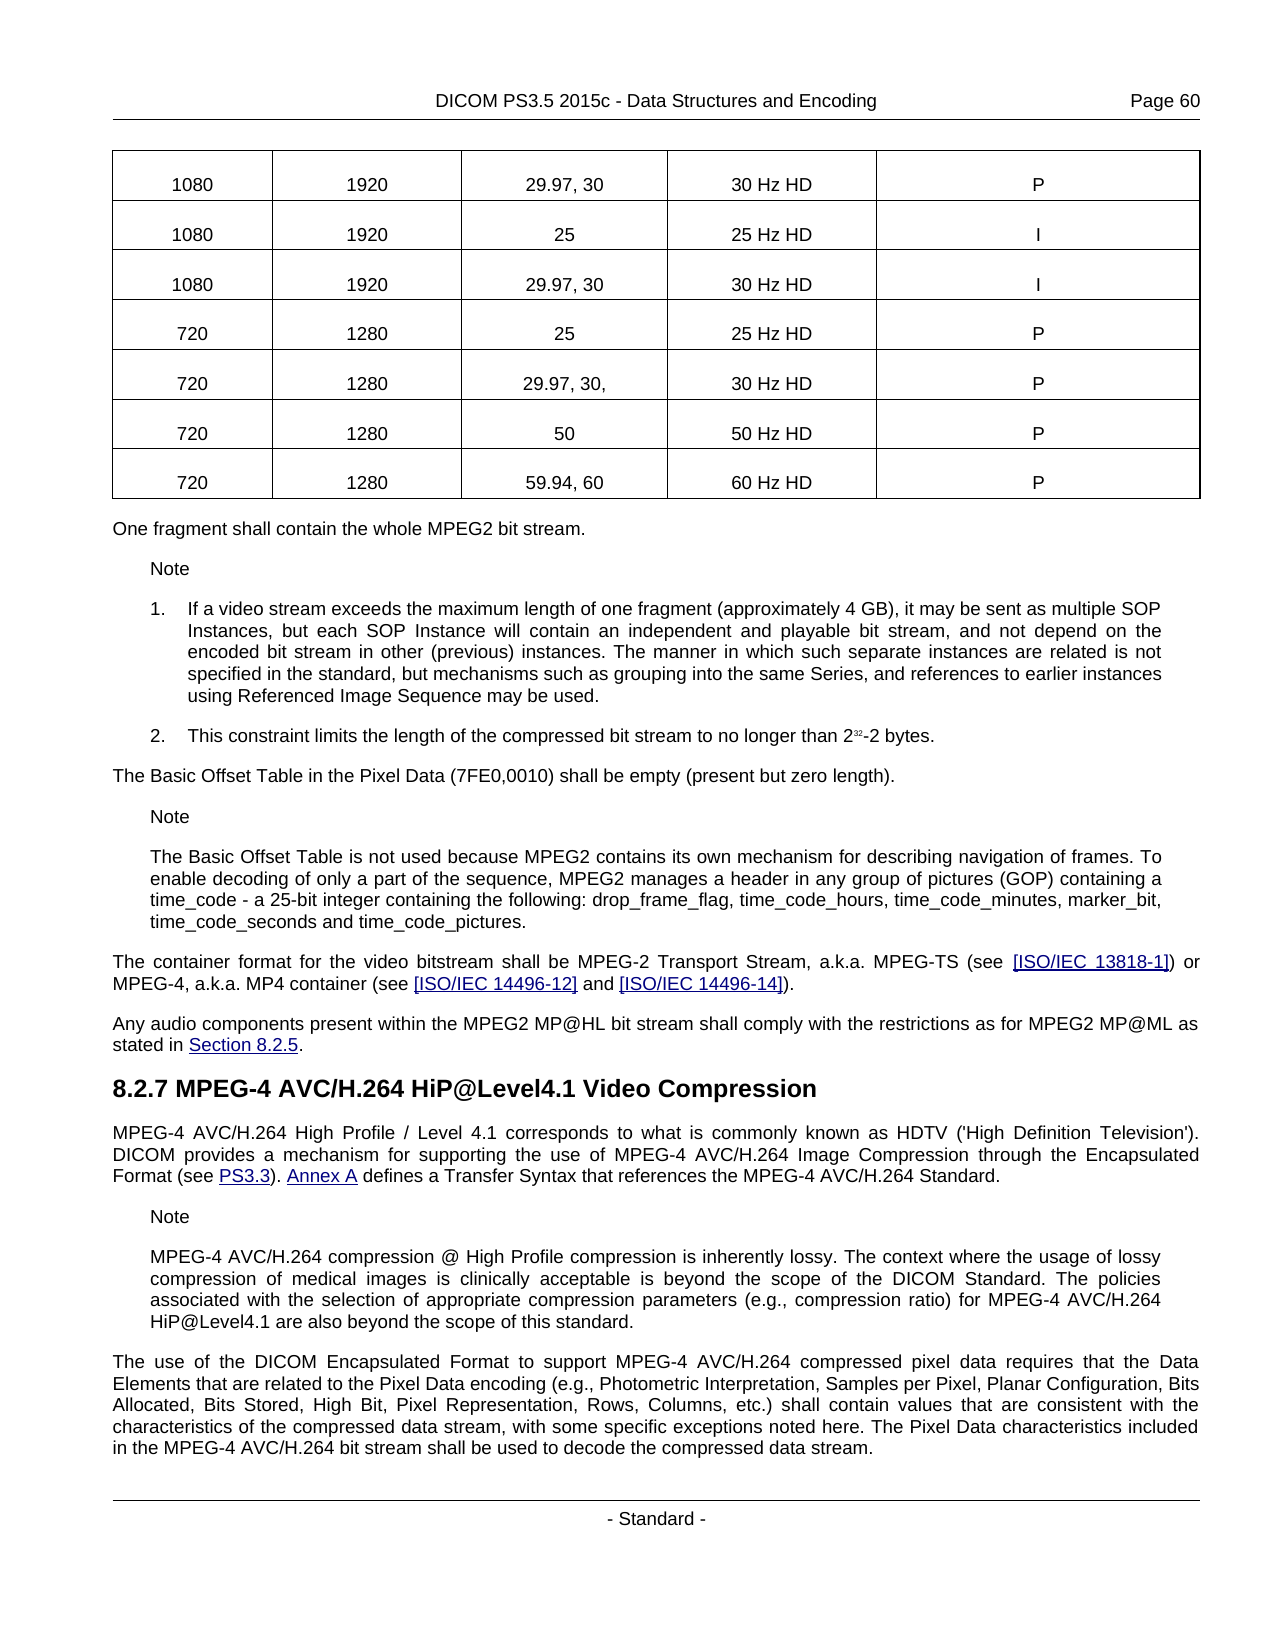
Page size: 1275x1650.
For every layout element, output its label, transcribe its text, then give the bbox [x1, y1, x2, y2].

table_cell P [877, 151, 1199, 200]
table_cell 25 Hz HD [668, 201, 876, 249]
table_cell 29.97, 30, [462, 350, 667, 398]
text The container format for the video bitstream shall be MPEG-2 Transport Stream, a.k.a. MPEG-TS (see [ISO/IEC 13818-1]) or MPEG-4, a.k.a. MP4 container (see [ISO/IEC 14496-12] and [ISO/IEC 14496-14]). [112, 951, 1200, 994]
table_cell P [877, 300, 1199, 349]
table_cell 1920 [273, 201, 461, 249]
table_cell 1080 [113, 250, 272, 299]
text 8.2.7 MPEG-4 AVC/H.264 HiP@Level4.1 Video Compression [112, 1074, 1200, 1103]
table_cell 1280 [273, 449, 461, 498]
table_cell 720 [113, 400, 272, 448]
table_cell 25 Hz HD [668, 300, 876, 349]
text The use of the DICOM Encapsulated Format to support MPEG-4 AVC/H.264 compressed pixel data requires that the Data Elements that are related to the Pixel Data encoding (e.g., Photometric Interpretation, Samples per Pixel, Planar Configuration, Bits Allocated, Bits Stored, High Bit, Pixel Representation, Rows, Columns, etc.) shall contain values that are consistent with the characteristics of the compressed data stream, with some specific exceptions noted here. The Pixel Data characteristics included in the MPEG-4 AVC/H.264 bit stream shall be used to decode the compressed data stream. [112, 1351, 1200, 1458]
table_cell 1080 [113, 201, 272, 249]
table_cell 1280 [273, 350, 461, 398]
table_cell 720 [113, 300, 272, 349]
text Note [150, 1205, 1162, 1227]
table_cell I [877, 250, 1199, 299]
table_cell 50 [462, 400, 667, 448]
table_cell 25 [462, 300, 667, 349]
text One fragment shall contain the whole MPEG2 bit stream. [112, 518, 1200, 539]
table_cell 1280 [273, 300, 461, 349]
text The Basic Offset Table is not used because MPEG2 contains its own mechanism for describing navigation of frames. To enable decoding of only a part of the sequence, MPEG2 manages a header in any group of pictures (GOP) containing a time_code - a 25-bit integer containing the following: drop_frame_flag, time_code_hours, time_code_minutes, marker_bit, time_code_seconds and time_code_pictures. [150, 846, 1162, 932]
table_cell 29.97, 30 [462, 250, 667, 299]
table_cell 29.97, 30 [462, 151, 667, 200]
list This constraint limits the length of the compressed bit stream to no longer than 232-2 bytes. [150, 725, 1162, 746]
list If a video stream exceeds the maximum length of one fragment (approximately 4 GB), it may be sent as multiple SOP Instances, but each SOP Instance will contain an independent and playable bit stream, and not depend on the encoded bit stream in other (previous) instances. The manner in which such separate instances are related is not specified in the standard, but mechanisms such as grouping into the same Series, and references to earlier instances using Referenced Image Sequence may be used. [150, 598, 1162, 706]
table_cell 59.94, 60 [462, 449, 667, 498]
table_cell 30 Hz HD [668, 151, 876, 200]
text Note [150, 805, 1162, 827]
table_cell 1920 [273, 151, 461, 200]
text MPEG-4 AVC/H.264 High Profile / Level 4.1 corresponds to what is commonly known as HDTV ('High Definition Television'). DICOM provides a mechanism for supporting the use of MPEG-4 AVC/H.264 Image Compression through the Encapsulated Format (see PS3.3). Annex A defines a Transfer Syntax that references the MPEG-4 AVC/H.264 Standard. [112, 1122, 1200, 1187]
table_cell 30 Hz HD [668, 250, 876, 299]
text Any audio components present within the MPEG2 MP@HL bit stream shall comply with the restrictions as for MPEG2 MP@ML as stated in Section 8.2.5. [112, 1013, 1200, 1056]
text Note [150, 558, 1162, 579]
table_cell P [877, 449, 1199, 498]
table_cell 25 [462, 201, 667, 249]
table_cell 720 [113, 449, 272, 498]
table_cell 50 Hz HD [668, 400, 876, 448]
table_cell P [877, 400, 1199, 448]
table_cell 60 Hz HD [668, 449, 876, 498]
text The Basic Offset Table in the Pixel Data (7FE0,0010) shall be empty (present but zero length). [112, 765, 1200, 787]
text MPEG-4 AVC/H.264 compression @ High Profile compression is inherently lossy. The context where the usage of lossy compression of medical images is clinically acceptable is beyond the scope of the DICOM Standard. The policies associated with the selection of appropriate compression parameters (e.g., compression ratio) for MPEG-4 AVC/H.264 HiP@Level4.1 are also beyond the scope of this standard. [150, 1246, 1162, 1332]
table_cell 1080 [113, 151, 272, 200]
table_cell 720 [113, 350, 272, 398]
table_cell I [877, 201, 1199, 249]
table_cell 1920 [273, 250, 461, 299]
table_cell 1280 [273, 400, 461, 448]
table_cell 30 Hz HD [668, 350, 876, 398]
table_cell P [877, 350, 1199, 398]
